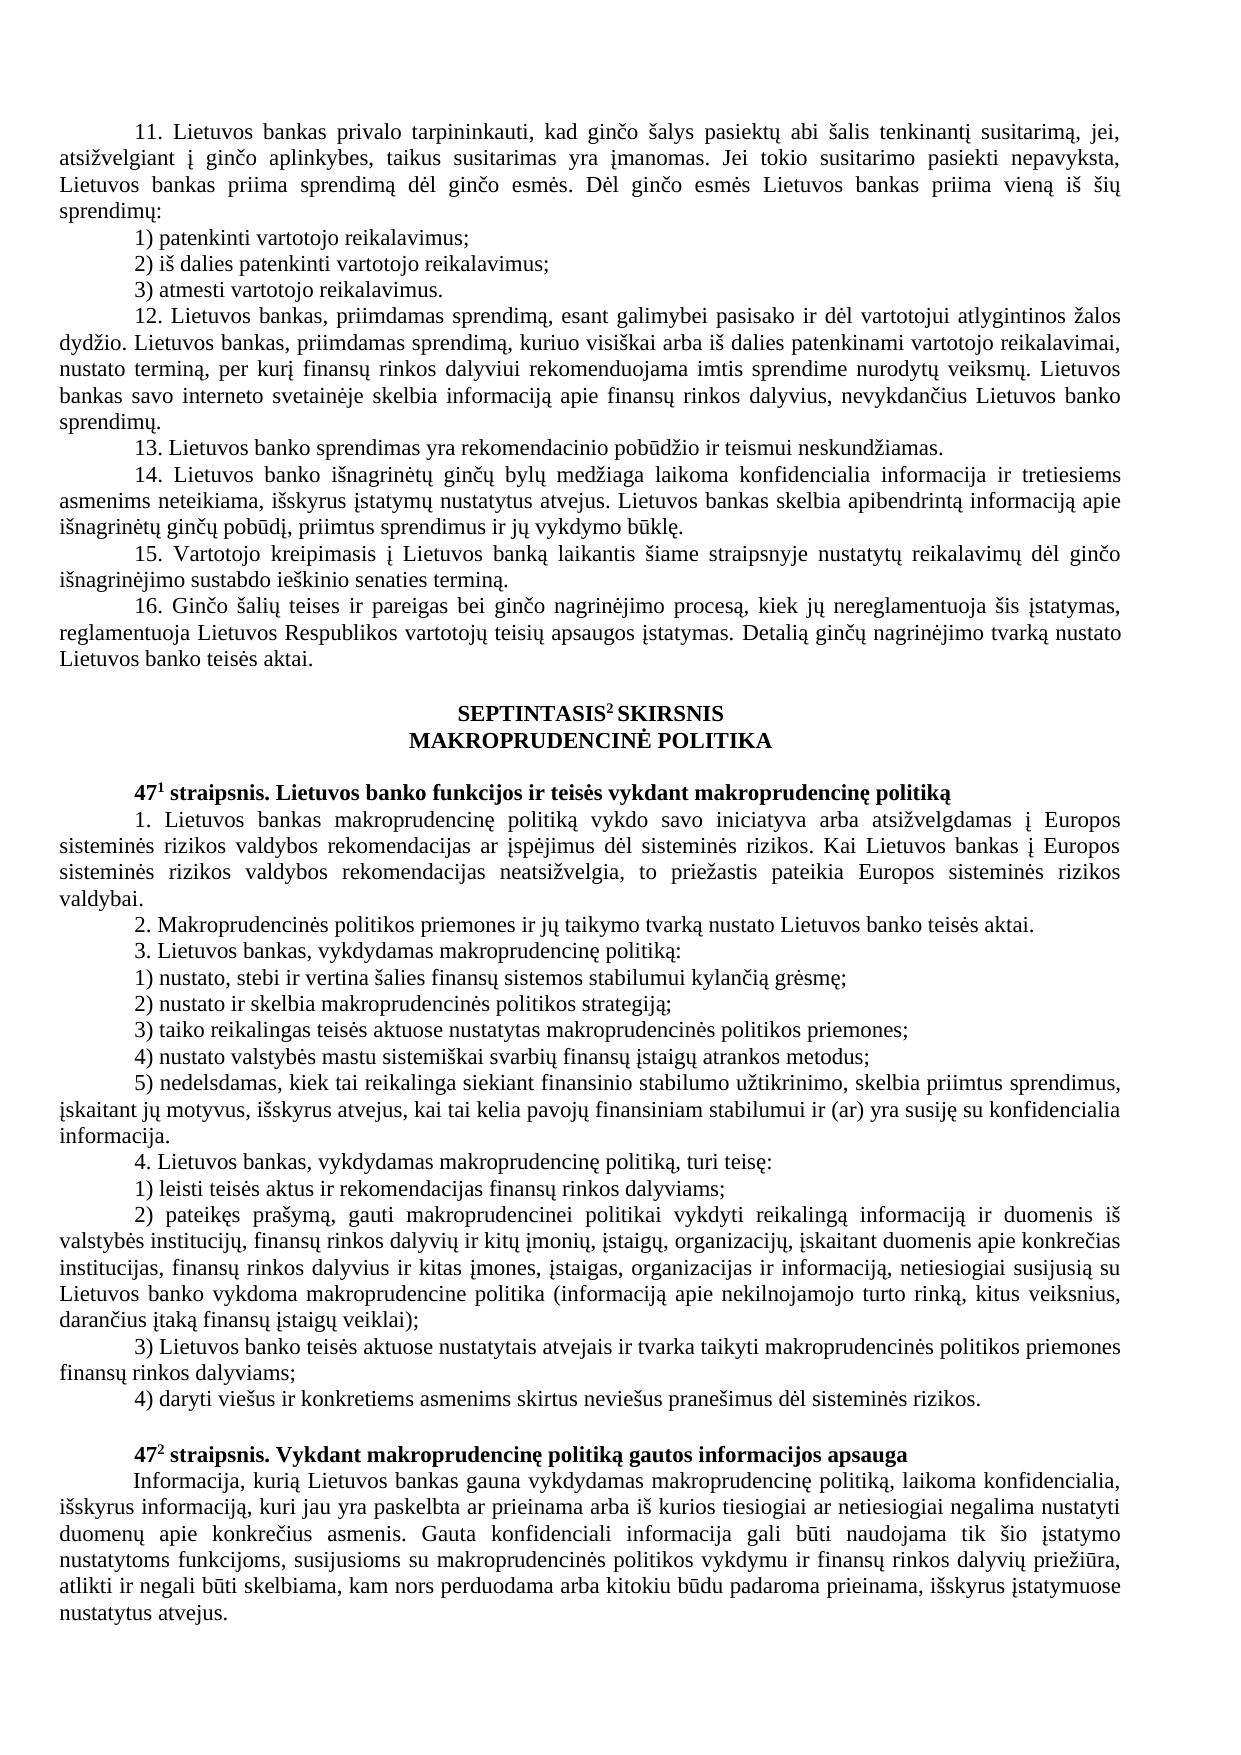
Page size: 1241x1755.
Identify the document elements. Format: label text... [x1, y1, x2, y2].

text 471 straipsnis. Lietuvos banko funkcijos ir teisės vykdant makroprudencinę politiką [134, 779, 1122, 806]
text 11. Lietuvos bankas privalo tarpininkauti, kad ginčo šalys pasiektų abi šalis tenkinantį susitarimą, jei, atsižvelgiant į ginčo aplinkybes, taikus susitarimas yra įmanomas. Jei tokio susitarimo pasiekti nepavyksta, Lietuvos bankas priima sprendimą dėl ginčo esmės. Dėl ginčo esmės Lietuvos bankas priima vieną iš šių sprendimų: [59, 118, 1122, 223]
text 4) nustato valstybės mastu sistemiškai svarbių finansų įstaigų atrankos metodus; [59, 1043, 1122, 1069]
text 3) Lietuvos banko teisės aktuose nustatytais atvejais ir tvarka taikyti makroprudencinės politikos priemones finansų rinkos dalyviams; [59, 1333, 1122, 1386]
text SEPTINTASIS2 SKIRSNIS [59, 700, 1122, 727]
text 3. Lietuvos bankas, vykdydamas makroprudencinę politiką: [59, 937, 1122, 964]
text 16. Ginčo šalių teises ir pareigas bei ginčo nagrinėjimo procesą, kiek jų nereglamentuoja šis įstatymas, reglamentuoja Lietuvos Respublikos vartotojų teisių apsaugos įstatymas. Detalią ginčų nagrinėjimo tvarką nustato Lietuvos banko teisės aktai. [59, 592, 1122, 672]
text 4. Lietuvos bankas, vykdydamas makroprudencinę politiką, turi teisę: [59, 1148, 1122, 1175]
text 13. Lietuvos banko sprendimas yra rekomendacinio pobūdžio ir teismui neskundžiamas. [59, 434, 1122, 461]
text 1. Lietuvos bankas makroprudencinę politiką vykdo savo iniciatyva arba atsižvelgdamas į Europos sisteminės rizikos valdybos rekomendacijas ar įspėjimus dėl sisteminės rizikos. Kai Lietuvos bankas į Europos sisteminės rizikos valdybos rekomendacijas neatsižvelgia, to priežastis pateikia Europos sisteminės rizikos valdybai. [59, 806, 1122, 911]
text MAKROPRUDENCINĖ POLITIKA [59, 727, 1122, 753]
text 2) iš dalies patenkinti vartotojo reikalavimus; [59, 250, 1122, 276]
text 5) nedelsdamas, kiek tai reikalinga siekiant finansinio stabilumo užtikrinimo, skelbia priimtus sprendimus, įskaitant jų motyvus, išskyrus atvejus, kai tai kelia pavojų finansiniam stabilumui ir (ar) yra susiję su konfidencialia informacija. [59, 1069, 1122, 1148]
text 1) nustato, stebi ir vertina šalies finansų sistemos stabilumui kylančią grėsmę; [59, 964, 1122, 990]
text 2. Makroprudencinės politikos priemones ir jų taikymo tvarką nustato Lietuvos banko teisės aktai. [59, 911, 1122, 937]
text 15. Vartotojo kreipimasis į Lietuvos banką laikantis šiame straipsnyje nustatytų reikalavimų dėl ginčo išnagrinėjimo sustabdo ieškinio senaties terminą. [59, 540, 1122, 592]
text 14. Lietuvos banko išnagrinėtų ginčų bylų medžiaga laikoma konfidencialia informacija ir tretiesiems asmenims neteikiama, išskyrus įstatymų nustatytus atvejus. Lietuvos bankas skelbia apibendrintą informaciją apie išnagrinėtų ginčų pobūdį, priimtus sprendimus ir jų vykdymo būklę. [59, 461, 1122, 540]
text 2) nustato ir skelbia makroprudencinės politikos strategiją; [59, 990, 1122, 1017]
text 472 straipsnis. Vykdant makroprudencinę politiką gautos informacijos apsauga [134, 1441, 1122, 1467]
text 3) taiko reikalingas teisės aktuose nustatytas makroprudencinės politikos priemones; [59, 1017, 1122, 1043]
text 12. Lietuvos bankas, priimdamas sprendimą, esant galimybei pasisako ir dėl vartotojui atlygintinos žalos dydžio. Lietuvos bankas, priimdamas sprendimą, kuriuo visiškai arba iš dalies patenkinami vartotojo reikalavimai, nustato terminą, per kurį finansų rinkos dalyviui rekomenduojama imtis sprendime nurodytų veiksmų. Lietuvos bankas savo interneto svetainėje skelbia informaciją apie finansų rinkos dalyvius, nevykdančius Lietuvos banko sprendimų. [59, 303, 1122, 434]
text Informacija, kurią Lietuvos bankas gauna vykdydamas makroprudencinę politiką, laikoma konfidencialia, išskyrus informaciją, kuri jau yra paskelbta ar prieinama arba iš kurios tiesiogiai ar netiesiogiai negalima nustatyti duomenų apie konkrečius asmenis. Gauta konfidenciali informacija gali būti naudojama tik šio įstatymo nustatytoms funkcijoms, susijusioms su makroprudencinės politikos vykdymu ir finansų rinkos dalyvių priežiūra, atlikti ir negali būti skelbiama, kam nors perduodama arba kitokiu būdu padaroma prieinama, išskyrus įstatymuose nustatytus atvejus. [59, 1467, 1122, 1625]
text 4) daryti viešus ir konkretiems asmenims skirtus neviešus pranešimus dėl sisteminės rizikos. [59, 1386, 1122, 1412]
text 2) pateikęs prašymą, gauti makroprudencinei politikai vykdyti reikalingą informaciją ir duomenis iš valstybės institucijų, finansų rinkos dalyvių ir kitų įmonių, įstaigų, organizacijų, įskaitant duomenis apie konkrečias institucijas, finansų rinkos dalyvius ir kitas įmones, įstaigas, organizacijas ir informaciją, netiesiogiai susijusią su Lietuvos banko vykdoma makroprudencine politika (informaciją apie nekilnojamojo turto rinką, kitus veiksnius, darančius įtaką finansų įstaigų veiklai); [59, 1201, 1122, 1333]
text 3) atmesti vartotojo reikalavimus. [59, 276, 1122, 303]
text 1) patenkinti vartotojo reikalavimus; [59, 223, 1122, 250]
text 1) leisti teisės aktus ir rekomendacijas finansų rinkos dalyviams; [59, 1175, 1122, 1201]
